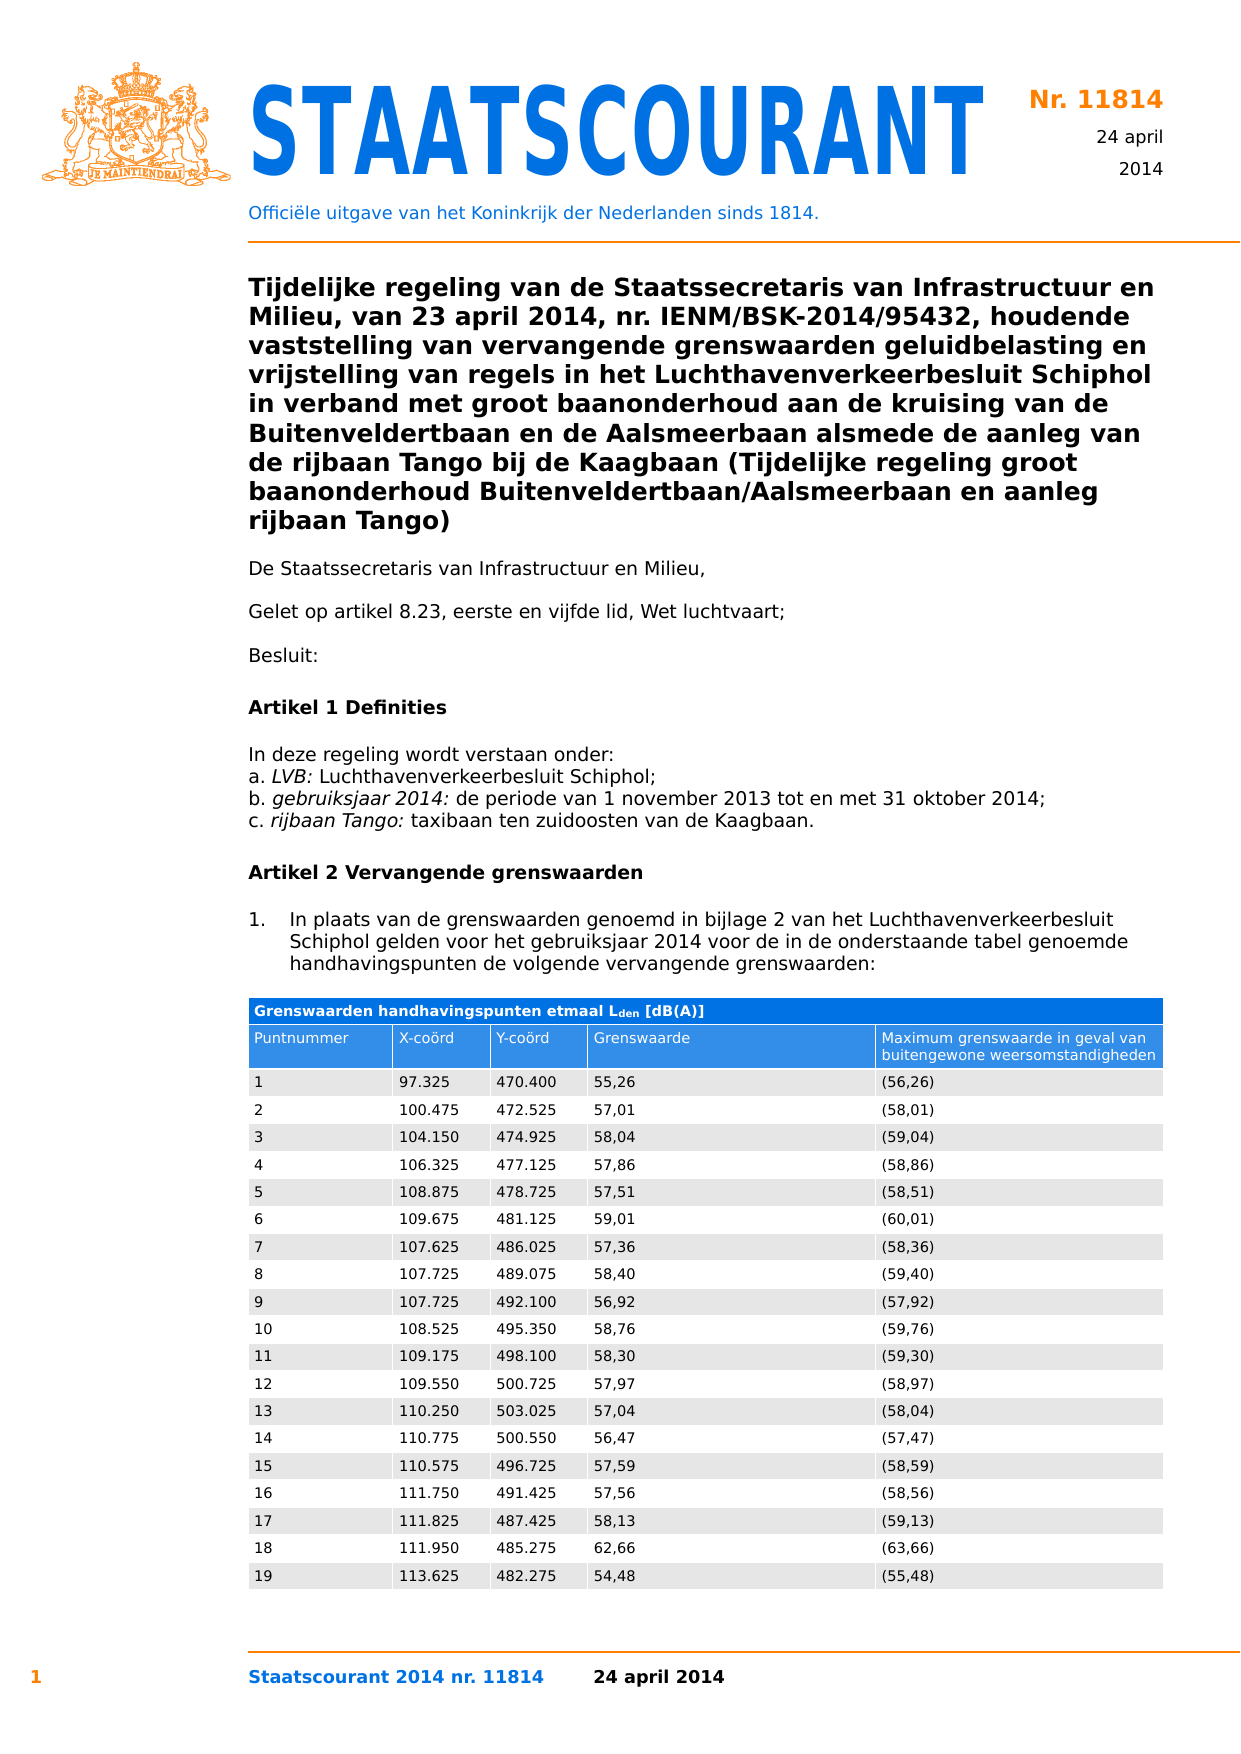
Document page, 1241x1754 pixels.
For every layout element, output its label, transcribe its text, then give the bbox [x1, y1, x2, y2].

table_cell 496.725 [491, 1453, 587, 1479]
text a. LVB: Luchthavenverkeerbesluit Schiphol; [248, 766, 1163, 788]
table_cell 17 [249, 1508, 392, 1534]
table_cell (60,01) [876, 1207, 1163, 1233]
table_cell 482.275 [491, 1563, 587, 1589]
table_cell (59,30) [876, 1344, 1163, 1370]
table_cell 57,56 [588, 1481, 875, 1507]
table_cell 109.675 [393, 1207, 490, 1233]
table_cell (58,01) [876, 1097, 1163, 1123]
table_cell 2014 [998, 153, 1240, 203]
table_cell (59,13) [876, 1508, 1163, 1534]
table_header STAATSCOURANT [248, 62, 998, 203]
table_cell 495.350 [491, 1316, 587, 1342]
table_cell 100.475 [393, 1097, 490, 1123]
table_cell 58,04 [588, 1124, 875, 1151]
table_cell 108.875 [393, 1179, 490, 1206]
table_cell 58,76 [588, 1316, 875, 1342]
table_cell (58,04) [876, 1398, 1163, 1425]
table_cell (58,56) [876, 1481, 1163, 1507]
table_cell 13 [249, 1398, 392, 1425]
table_cell 2 [249, 1097, 392, 1123]
table_cell 111.950 [393, 1535, 490, 1562]
table_cell 4 [249, 1152, 392, 1178]
table_cell 481.125 [491, 1207, 587, 1233]
table_cell (56,26) [876, 1070, 1163, 1096]
table_cell 478.725 [491, 1179, 587, 1206]
table_cell (58,97) [876, 1371, 1163, 1397]
table_cell (58,59) [876, 1453, 1163, 1479]
table_cell 107.625 [393, 1234, 490, 1260]
table_cell 485.275 [491, 1535, 587, 1562]
table_cell 97.325 [393, 1070, 490, 1096]
table_cell 486.025 [491, 1234, 587, 1260]
table_cell 12 [249, 1371, 392, 1397]
table_cell 57,59 [588, 1453, 875, 1479]
table_cell 472.525 [491, 1097, 587, 1123]
table_cell 58,40 [588, 1261, 875, 1288]
table_cell 500.550 [491, 1426, 587, 1452]
table_cell 57,97 [588, 1371, 875, 1397]
text Besluit: [248, 645, 1163, 667]
table_cell 14 [249, 1426, 392, 1452]
table_cell Y-coörd [491, 1025, 587, 1068]
table_cell 111.825 [393, 1508, 490, 1534]
table_cell 57,36 [588, 1234, 875, 1260]
table_cell 477.125 [491, 1152, 587, 1178]
table_cell (58,36) [876, 1234, 1163, 1260]
table_cell 6 [249, 1207, 392, 1233]
table_cell 56,92 [588, 1289, 875, 1315]
table_cell 59,01 [588, 1207, 875, 1233]
table_cell 498.100 [491, 1344, 587, 1370]
table_cell 54,48 [588, 1563, 875, 1589]
table_cell 110.250 [393, 1398, 490, 1425]
table_cell (59,76) [876, 1316, 1163, 1342]
table_cell (57,92) [876, 1289, 1163, 1315]
table_cell 489.075 [491, 1261, 587, 1288]
subtitle Tijdelijke regeling van de Staatssecretaris van Infrastructuur en Milieu, van 23 april 2014, nr. IENM/BSK-2014/95432, houdende vaststelling van vervangende grenswaarden geluidbelasting en vrijstelling van regels in het Luchthavenverkeerbesluit Schiphol in verband met groot baanonderhoud aan de kruising van de Buitenveldertbaan en de Aalsmeerbaan alsmede de aanleg van de rijbaan Tango bij de Kaagbaan (Tijdelijke regeling groot baanonderhoud Buitenveldertbaan/Aalsmeerbaan en aanleg rijbaan Tango) [248, 273, 1163, 536]
table_cell 487.425 [491, 1508, 587, 1534]
table_cell 11 [249, 1344, 392, 1370]
table_cell 8 [249, 1261, 392, 1288]
table_cell 111.750 [393, 1481, 490, 1507]
table_cell 106.325 [393, 1152, 490, 1178]
table_cell 56,47 [588, 1426, 875, 1452]
table_cell 109.175 [393, 1344, 490, 1370]
table_cell 9 [249, 1289, 392, 1315]
table_cell X-coörd [393, 1025, 490, 1068]
table_cell 18 [249, 1535, 392, 1562]
table_cell Officiële uitgave van het Koninkrijk der Nederlanden sinds 1814. [248, 203, 1240, 241]
table_cell 110.775 [393, 1426, 490, 1452]
table_cell 3 [249, 1124, 392, 1151]
table_cell (57,47) [876, 1426, 1163, 1452]
table_cell 492.100 [491, 1289, 587, 1315]
table_cell 107.725 [393, 1289, 490, 1315]
text 1. In plaats van de grenswaarden genoemd in bijlage 2 van het Luchthavenverkeerbesluit Schiphol gelden voor het gebruiksjaar 2014 voor de in de onderstaande tabel genoemde handhavingspunten de volgende vervangende grenswaarden: [248, 909, 1163, 975]
table_cell (59,40) [876, 1261, 1163, 1288]
table_cell (59,04) [876, 1124, 1163, 1151]
text b. gebruiksjaar 2014: de periode van 1 november 2013 tot en met 31 oktober 2014; [248, 788, 1163, 810]
table_cell 57,01 [588, 1097, 875, 1123]
table_cell (63,66) [876, 1535, 1163, 1562]
picture [41, 62, 231, 186]
table_cell 503.025 [491, 1398, 587, 1425]
subtitle Artikel 1 Definities [248, 697, 1163, 719]
table_cell 55,26 [588, 1070, 875, 1096]
table_cell 7 [249, 1234, 392, 1260]
table_cell 5 [249, 1179, 392, 1206]
table_cell Grenswaarde [588, 1025, 875, 1068]
table_cell 1 [249, 1070, 392, 1096]
table_cell 57,04 [588, 1398, 875, 1425]
table_cell 108.525 [393, 1316, 490, 1342]
table_cell 109.550 [393, 1371, 490, 1397]
table_header Nr. 11814 [998, 62, 1240, 121]
text In deze regeling wordt verstaan onder: [248, 744, 1163, 766]
table_cell 491.425 [491, 1481, 587, 1507]
table_cell Maximum grenswaarde in geval van buitengewone weersomstandigheden [876, 1025, 1163, 1068]
table_cell 474.925 [491, 1124, 587, 1151]
table_cell 62,66 [588, 1535, 875, 1562]
table_cell 10 [249, 1316, 392, 1342]
table_header [25, 62, 248, 241]
table_cell 57,51 [588, 1179, 875, 1206]
table_cell Puntnummer [249, 1025, 392, 1068]
table_cell (58,86) [876, 1152, 1163, 1178]
text Gelet op artikel 8.23, eerste en vijfde lid, Wet luchtvaart; [248, 601, 1163, 623]
table_cell 110.575 [393, 1453, 490, 1479]
table_cell (58,51) [876, 1179, 1163, 1206]
table_cell 16 [249, 1481, 392, 1507]
table_cell (55,48) [876, 1563, 1163, 1589]
table_cell 500.725 [491, 1371, 587, 1397]
table_cell 24 april [998, 121, 1240, 153]
table_cell 15 [249, 1453, 392, 1479]
table_cell 107.725 [393, 1261, 490, 1288]
table_cell 470.400 [491, 1070, 587, 1096]
table_cell 104.150 [393, 1124, 490, 1151]
table_cell 113.625 [393, 1563, 490, 1589]
table_header Grenswaarden handhavingspunten etmaal Lden [dB(A)] [249, 998, 1163, 1024]
subtitle Artikel 2 Vervangende grenswaarden [248, 862, 1163, 884]
table_cell 58,13 [588, 1508, 875, 1534]
table_cell 19 [249, 1563, 392, 1589]
table_cell 58,30 [588, 1344, 875, 1370]
text c. rijbaan Tango: taxibaan ten zuidoosten van de Kaagbaan. [248, 810, 1163, 832]
text De Staatssecretaris van Infrastructuur en Milieu, [248, 557, 1163, 579]
table_cell 57,86 [588, 1152, 875, 1178]
